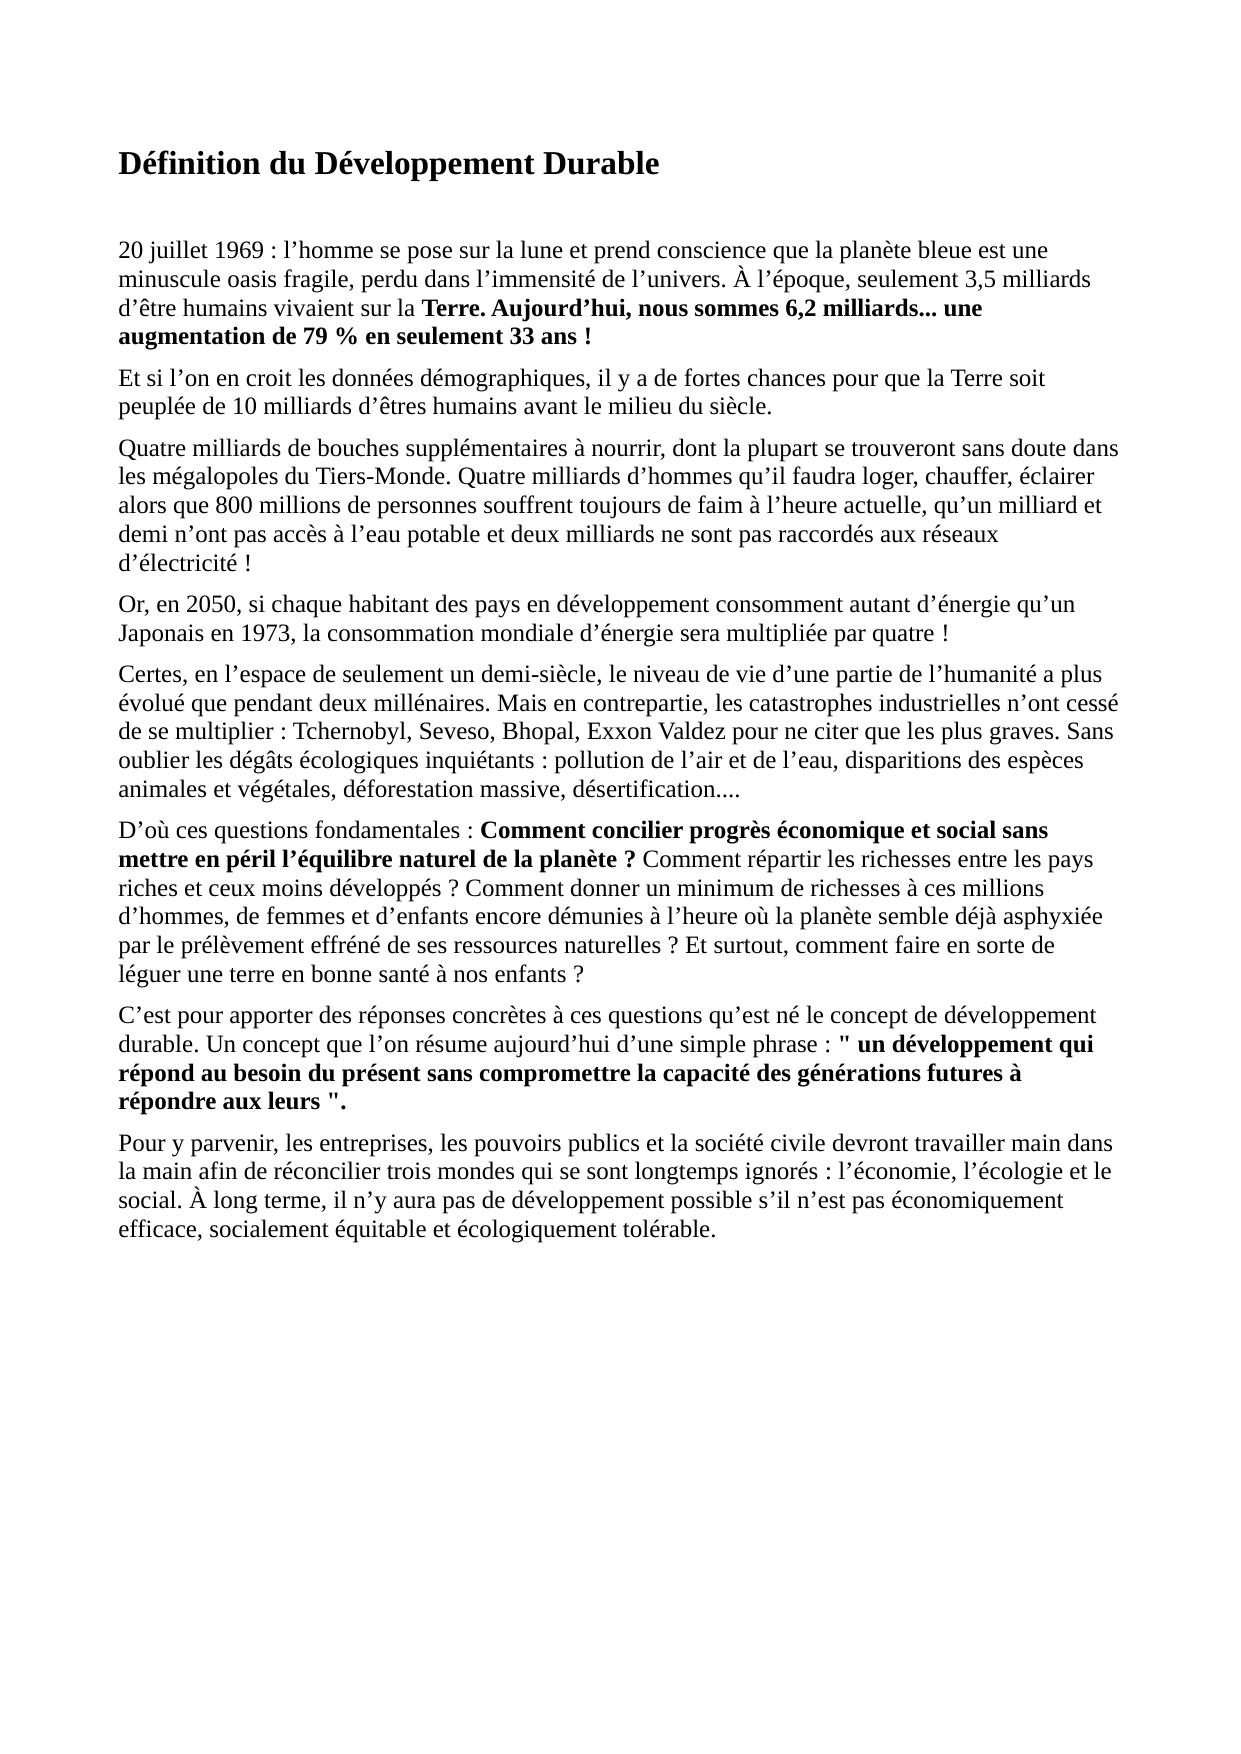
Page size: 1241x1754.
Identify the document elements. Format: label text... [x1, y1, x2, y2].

subtitle Définition du Développement Durable [118, 143, 1122, 181]
text Pour y parvenir, les entreprises, les pouvoirs publics et la société civile devront travailler main dans la main afin de réconcilier trois mondes qui se sont longtemps ignorés : l’économie, l’écologie et le social. À long terme, il n’y aura pas de développement possible s’il n’est pas économiquement efficace, socialement équitable et écologiquement tolérable. [118, 1128, 1122, 1243]
text 20 juillet 1969 : l’homme se pose sur la lune et prend conscience que la planète bleue est une minuscule oasis fragile, perdu dans l’immensité de l’univers. À l’époque, seulement 3,5 milliards d’être humains vivaient sur la Terre. Aujourd’hui, nous sommes 6,2 milliards... une augmentation de 79 % en seulement 33 ans ! [118, 235, 1122, 350]
text D’où ces questions fondamentales : Comment concilier progrès économique et social sans mettre en péril l’équilibre naturel de la planète ? Comment répartir les richesses entre les pays riches et ceux moins développés ? Comment donner un minimum de richesses à ces millions d’hommes, de femmes et d’enfants encore démunies à l’heure où la planète semble déjà asphyxiée par le prélèvement effréné de ses ressources naturelles ? Et surtout, comment faire en sorte de léguer une terre en bonne santé à nos enfants ? [118, 815, 1122, 988]
text Or, en 2050, si chaque habitant des pays en développement consomment autant d’énergie qu’un Japonais en 1973, la consommation mondiale d’énergie sera multipliée par quatre ! [118, 589, 1122, 646]
text Et si l’on en croit les données démographiques, il y a de fortes chances pour que la Terre soit peuplée de 10 milliards d’êtres humains avant le milieu du siècle. [118, 363, 1122, 420]
text Quatre milliards de bouches supplémentaires à nourrir, dont la plupart se trouveront sans doute dans les mégalopoles du Tiers-Monde. Quatre milliards d’hommes qu’il faudra loger, chauffer, éclairer alors que 800 millions de personnes souffrent toujours de faim à l’heure actuelle, qu’un milliard et demi n’ont pas accès à l’eau potable et deux milliards ne sont pas raccordés aux réseaux d’électricité ! [118, 433, 1122, 576]
text C’est pour apporter des réponses concrètes à ces questions qu’est né le concept de développement durable. Un concept que l’on résume aujourd’hui d’une simple phrase : " un développement qui répond au besoin du présent sans compromettre la capacité des générations futures à répondre aux leurs ". [118, 1000, 1122, 1115]
text Certes, en l’espace de seulement un demi-siècle, le niveau de vie d’une partie de l’humanité a plus évolué que pendant deux millénaires. Mais en contrepartie, les catastrophes industrielles n’ont cessé de se multiplier : Tchernobyl, Seveso, Bhopal, Exxon Valdez pour ne citer que les plus graves. Sans oublier les dégâts écologiques inquiétants : pollution de l’air et de l’eau, disparitions des espèces animales et végétales, déforestation massive, désertification.... [118, 659, 1122, 803]
